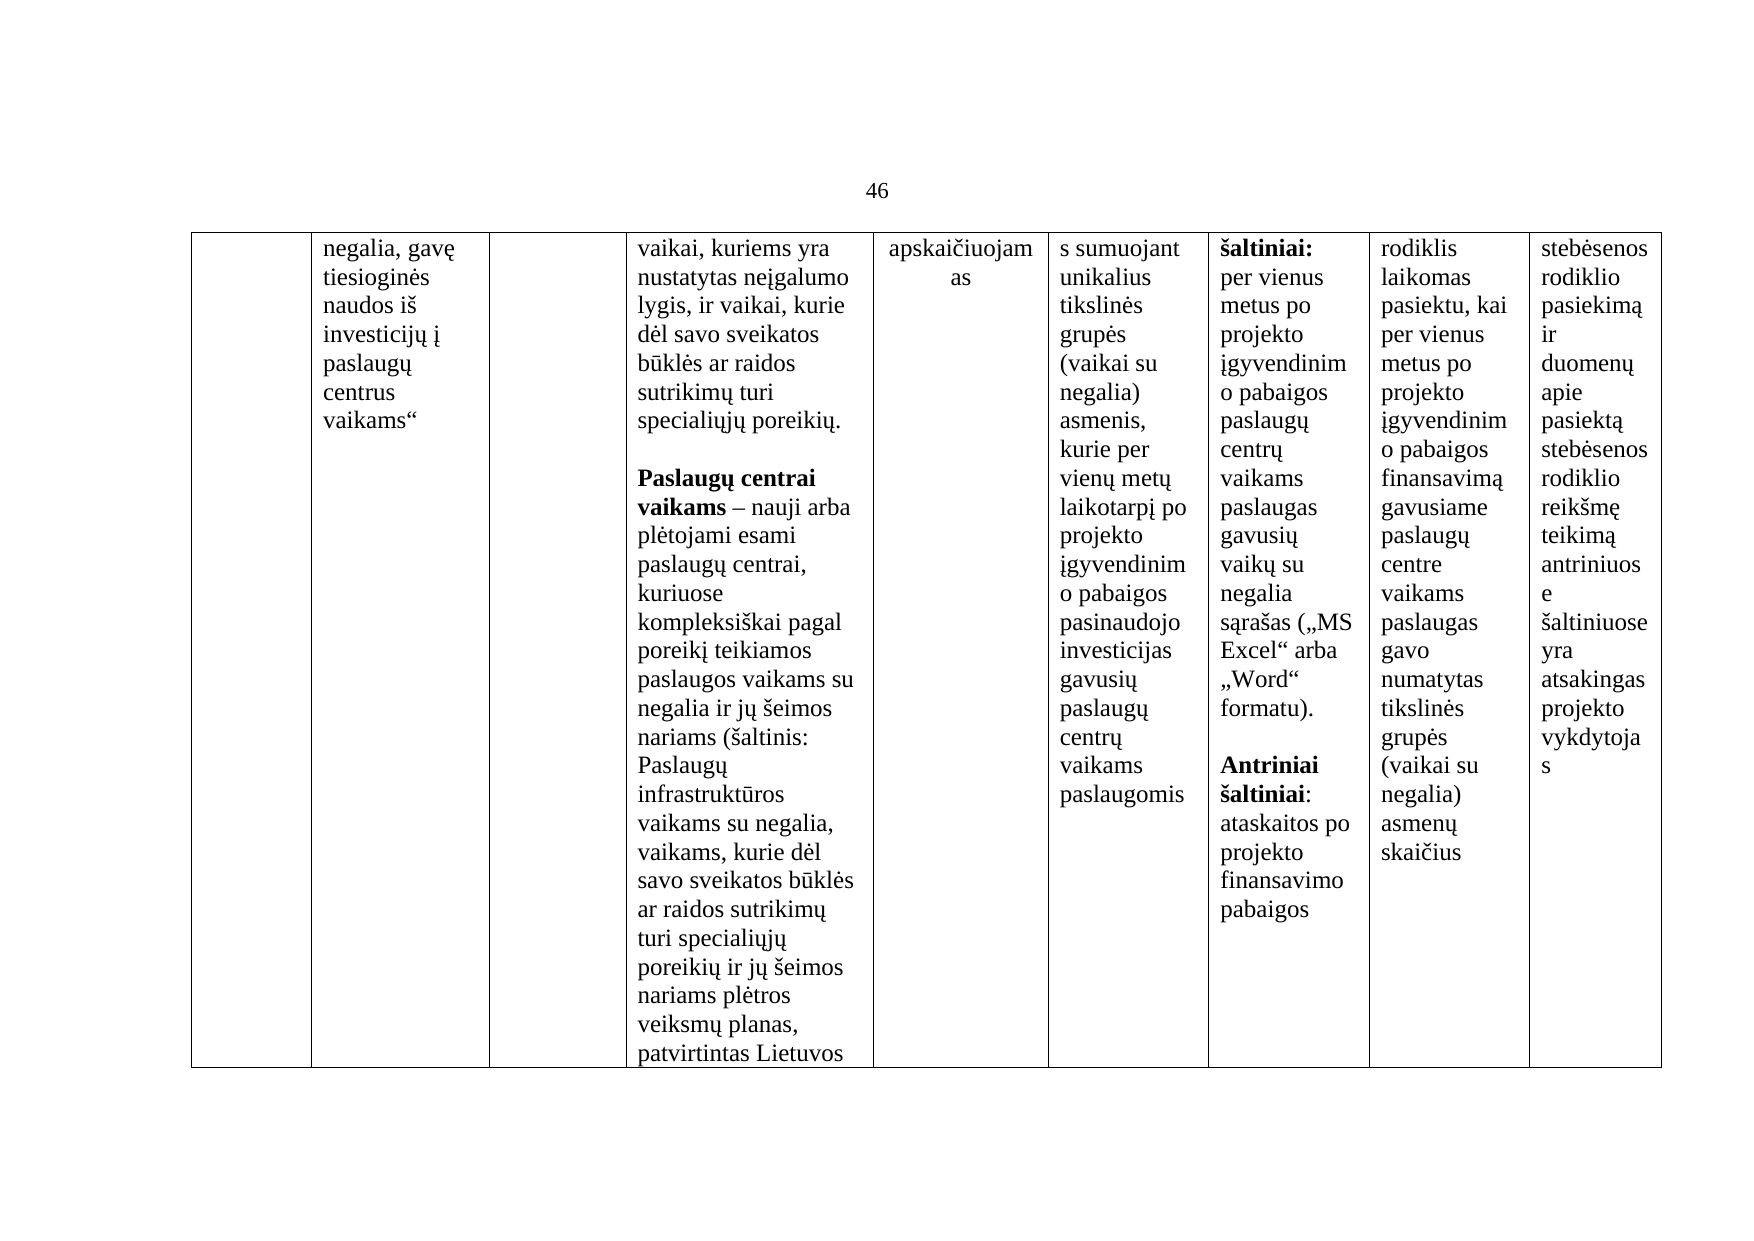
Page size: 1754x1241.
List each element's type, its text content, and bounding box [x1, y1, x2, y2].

table_cell [187, 232, 191, 1067]
table_cell rodiklis laikomas pasiektu, kai per vienus metus po projekto įgyvendinimo pabaigos finansavimą gavusiame paslaugų centre vaikams paslaugas gavo numatytas tikslinės grupės (vaikai su negalia) asmenų skaičius [1370, 233, 1529, 1067]
table_cell negalia, gavę tiesioginės naudos iš investicijų į paslaugų centrus vaikams“ [312, 233, 489, 1067]
table_cell apskaičiuojamas [874, 233, 1048, 1067]
table_cell [490, 233, 626, 1067]
table_cell šaltiniai: per vienus metus po projekto įgyvendinimo pabaigos paslaugų centrų vaikams paslaugas gavusių vaikų su negalia sąrašas („MS Excel“ arba „Word“ formatu). Antriniai šaltiniai: ataskaitos po projekto finansavimo pabaigos [1209, 233, 1369, 1067]
table_cell vaikai, kuriems yra nustatytas neįgalumo lygis, ir vaikai, kurie dėl savo sveikatos būklės ar raidos sutrikimų turi specialiųjų poreikių. Paslaugų centrai vaikams – nauji arba plėtojami esami paslaugų centrai, kuriuose kompleksiškai pagal poreikį teikiamos paslaugos vaikams su negalia ir jų šeimos nariams (šaltinis: Paslaugų infrastruktūros vaikams su negalia, vaikams, kurie dėl savo sveikatos būklės ar raidos sutrikimų turi specialiųjų poreikių ir jų šeimos nariams plėtros veiksmų planas, patvirtintas Lietuvos [627, 233, 873, 1067]
table_cell [192, 233, 311, 1067]
table_cell stebėsenos rodiklio pasiekimą ir duomenų apie pasiektą stebėsenos rodiklio reikšmę teikimą antriniuose šaltiniuose yra atsakingas projekto vykdytojas [1530, 233, 1661, 1067]
table_cell s sumuojant unikalius tikslinės grupės (vaikai su negalia) asmenis, kurie per vienų metų laikotarpį po projekto įgyvendinimo pabaigos pasinaudojo investicijas gavusių paslaugų centrų vaikams paslaugomis [1049, 233, 1208, 1067]
